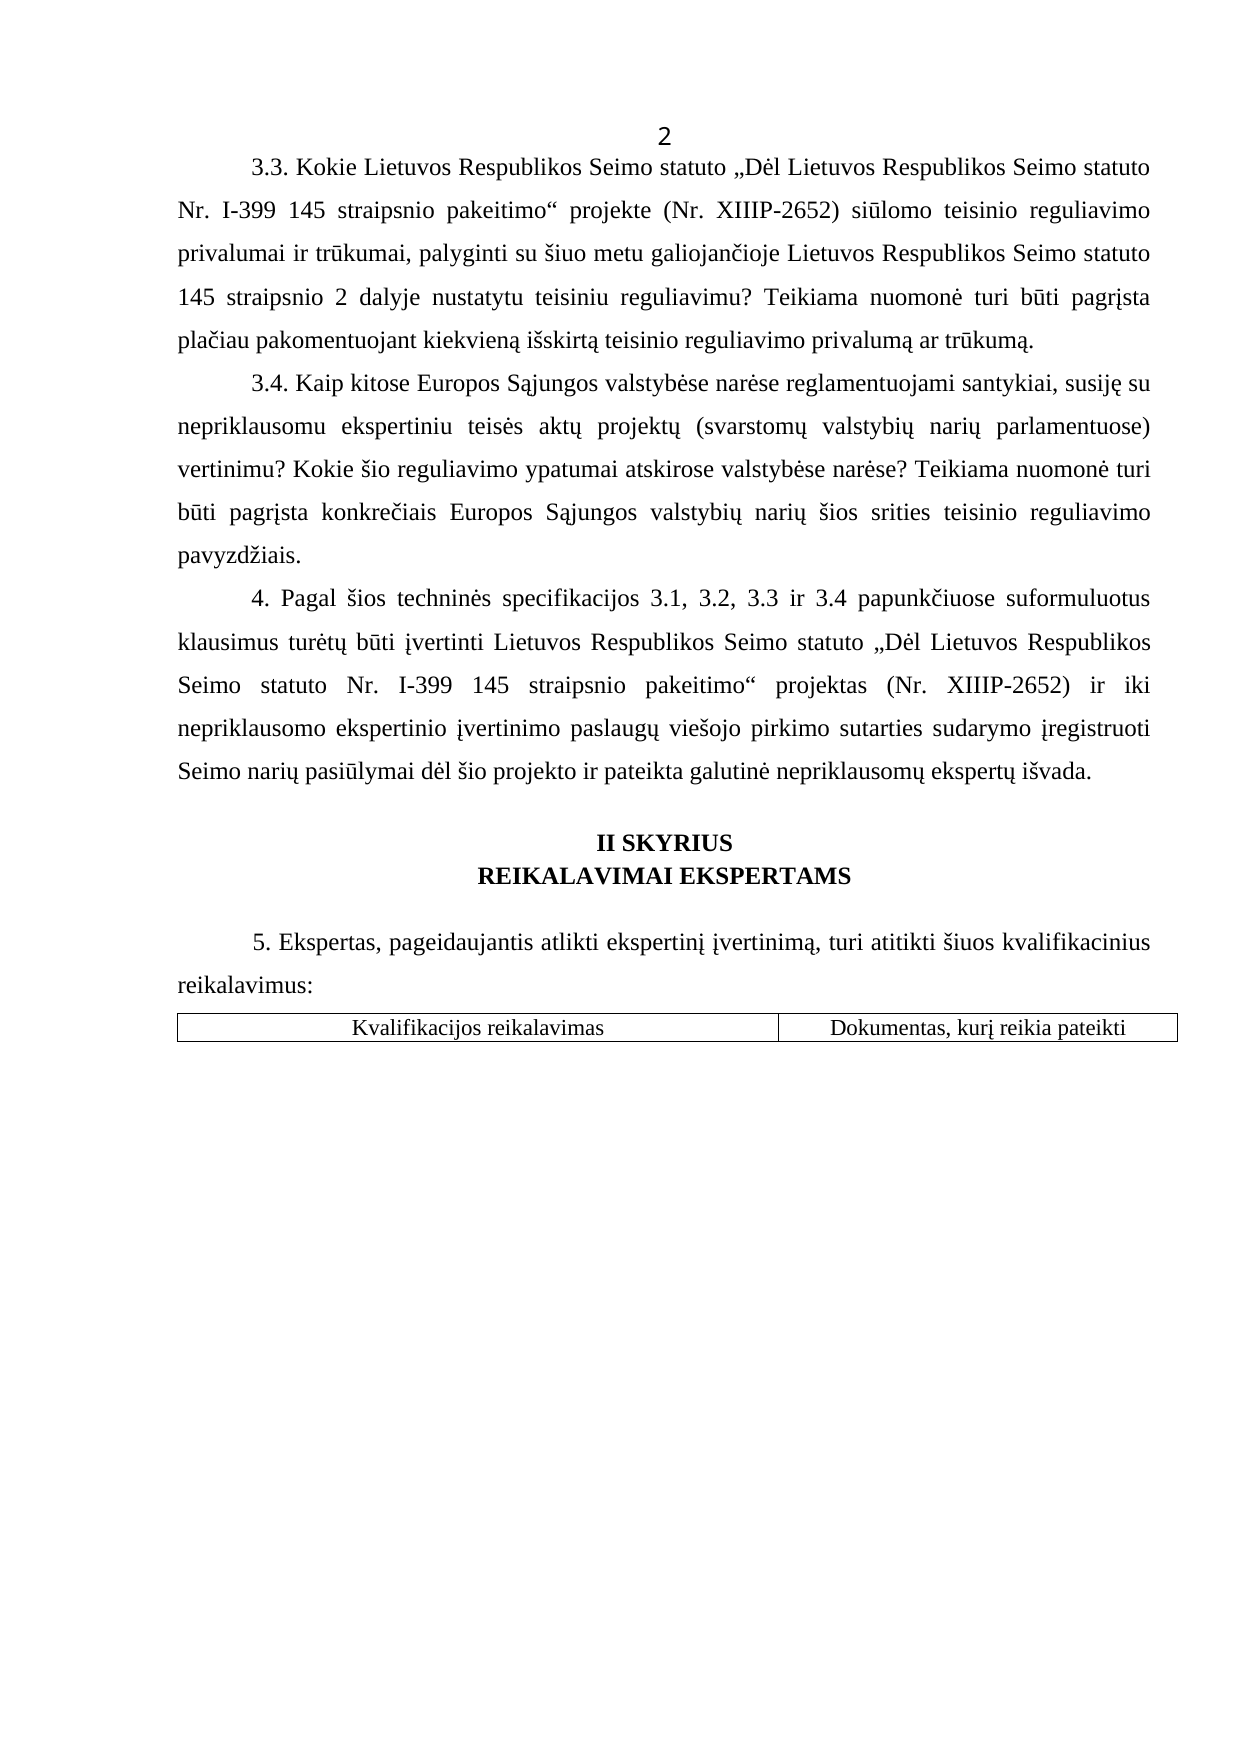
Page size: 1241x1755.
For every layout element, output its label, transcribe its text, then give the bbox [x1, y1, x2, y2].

text 3.3. Kokie Lietuvos Respublikos Seimo statuto „Dėl Lietuvos Respublikos Seimo statuto Nr. I-399 145 straipsnio pakeitimo“ projekte (Nr. XIIIP-2652) siūlomo teisinio reguliavimo privalumai ir trūkumai, palyginti su šiuo metu galiojančioje Lietuvos Respublikos Seimo statuto 145 straipsnio 2 dalyje nustatytu teisiniu reguliavimu? Teikiama nuomonė turi būti pagrįsta plačiau pakomentuojant kiekvieną išskirtą teisinio reguliavimo privalumą ar trūkumą. [177, 152, 1152, 353]
text II SKYRIUS [177, 828, 1152, 857]
table_header Kvalifikacijos reikalavimas [178, 1014, 778, 1041]
text 4. Pagal šios techninės specifikacijos 3.1, 3.2, 3.3 ir 3.4 papunkčiuose suformuluotus klausimus turėtų būti įvertinti Lietuvos Respublikos Seimo statuto „Dėl Lietuvos Respublikos Seimo statuto Nr. I-399 145 straipsnio pakeitimo“ projektas (Nr. XIIIP-2652) ir iki nepriklausomo ekspertinio įvertinimo paslaugų viešojo pirkimo sutarties sudarymo įregistruoti Seimo narių pasiūlymai dėl šio projekto ir pateikta galutinė nepriklausomų ekspertų išvada. [177, 583, 1152, 785]
text 5. Ekspertas, pageidaujantis atlikti ekspertinį įvertinimą, turi atitikti šiuos kvalifikacinius reikalavimus: [177, 927, 1152, 999]
table_header Dokumentas, kurį reikia pateikti [779, 1014, 1177, 1041]
text 3.4. Kaip kitose Europos Sąjungos valstybėse narėse reglamentuojami santykiai, susiję su nepriklausomu ekspertiniu teisės aktų projektų (svarstomų valstybių narių parlamentuose) vertinimu? Kokie šio reguliavimo ypatumai atskirose valstybėse narėse? Teikiama nuomonė turi būti pagrįsta konkrečiais Europos Sąjungos valstybių narių šios srities teisinio reguliavimo pavyzdžiais. [177, 368, 1152, 569]
text REIKALAVIMAI EKSPERTAMS [177, 861, 1152, 889]
